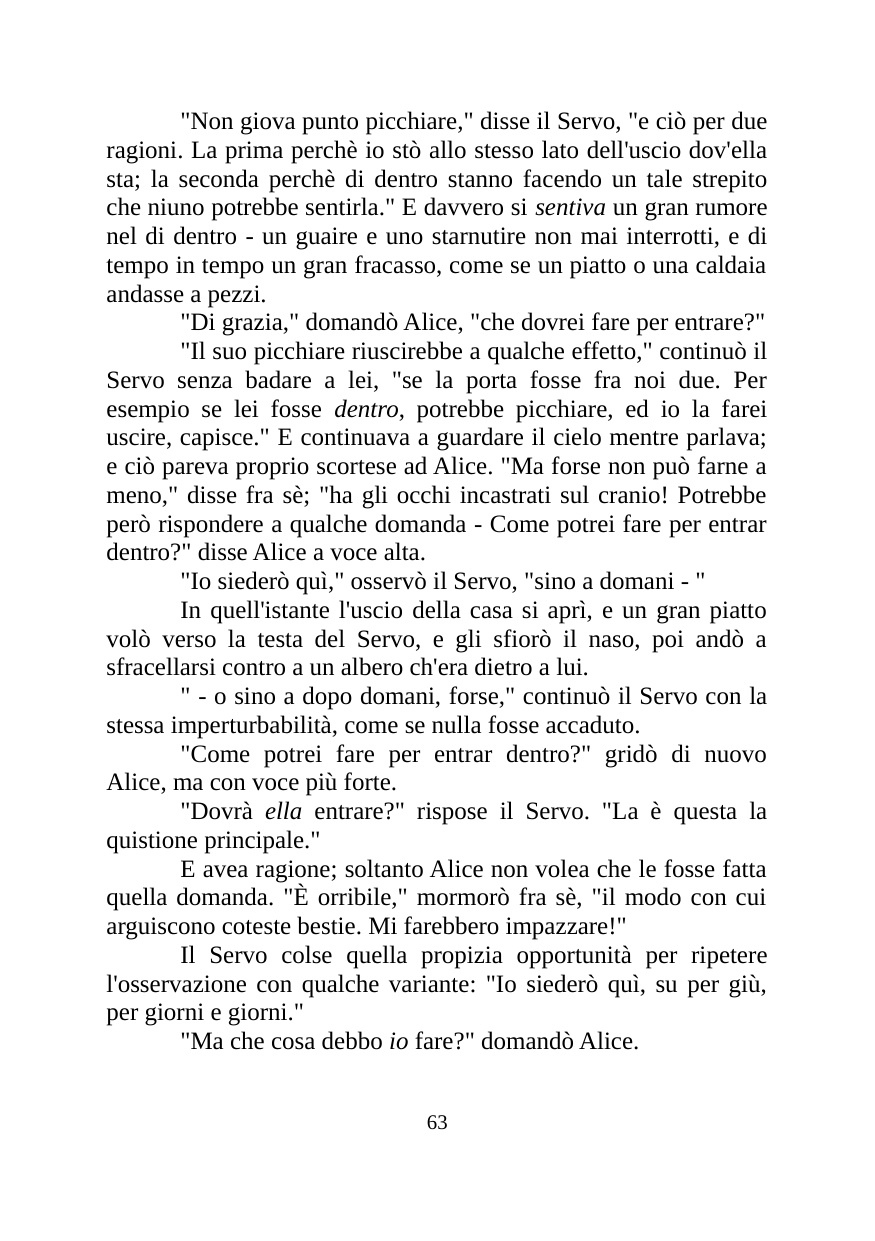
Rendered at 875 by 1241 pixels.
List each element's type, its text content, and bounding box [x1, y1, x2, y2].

text In quell'istante l'uscio della casa si aprì, e un gran piatto volò verso la testa del Servo, e gli sfiorò il naso, poi andò a sfracellarsi contro a un albero ch'era dietro a lui. [106, 595, 768, 681]
text " - o sino a dopo domani, forse," continuò il Servo con la stessa imperturbabilità, come se nulla fosse accaduto. [106, 681, 768, 739]
text "Come potrei fare per entrar dentro?" gridò di nuovo Alice, ma con voce più forte. [106, 739, 768, 796]
text "Non giova punto picchiare," disse il Servo, "e ciò per due ragioni. La prima perchè io stò allo stesso lato dell'uscio dov'ella sta; la seconda perchè di dentro stanno facendo un tale strepito che niuno potrebbe sentirla." E davvero si sentiva un gran rumore nel di dentro - un guaire e uno starnutire non mai interrotti, e di tempo in tempo un gran fracasso, come se un piatto o una caldaia andasse a pezzi. [106, 106, 768, 307]
text Il Servo colse quella propizia opportunità per ripetere l'osservazione con qualche variante: "Io siederò quì, su per giù, per giorni e giorni." [106, 940, 768, 1026]
text "Dovrà ella entrare?" rispose il Servo. "La è questa la quistione principale." [106, 796, 768, 854]
text "Il suo picchiare riuscirebbe a qualche effetto," continuò il Servo senza badare a lei, "se la porta fosse fra noi due. Per esempio se lei fosse dentro, potrebbe picchiare, ed io la farei uscire, capisce." E continuava a guardare il cielo mentre parlava; e ciò pareva proprio scortese ad Alice. "Ma forse non può farne a meno," disse fra sè; "ha gli occhi incastrati sul cranio! Potrebbe però rispondere a qualche domanda - Come potrei fare per entrar dentro?" disse Alice a voce alta. [106, 336, 768, 566]
text "Di grazia," domandò Alice, "che dovrei fare per entrare?" [106, 307, 768, 336]
text "Ma che cosa debbo io fare?" domandò Alice. [106, 1026, 768, 1055]
text E avea ragione; soltanto Alice non volea che le fosse fatta quella domanda. "È orribile," mormorò fra sè, "il modo con cui arguiscono coteste bestie. Mi farebbero impazzare!" [106, 854, 768, 940]
text "Io siederò quì," osservò il Servo, "sino a domani - " [106, 566, 768, 595]
